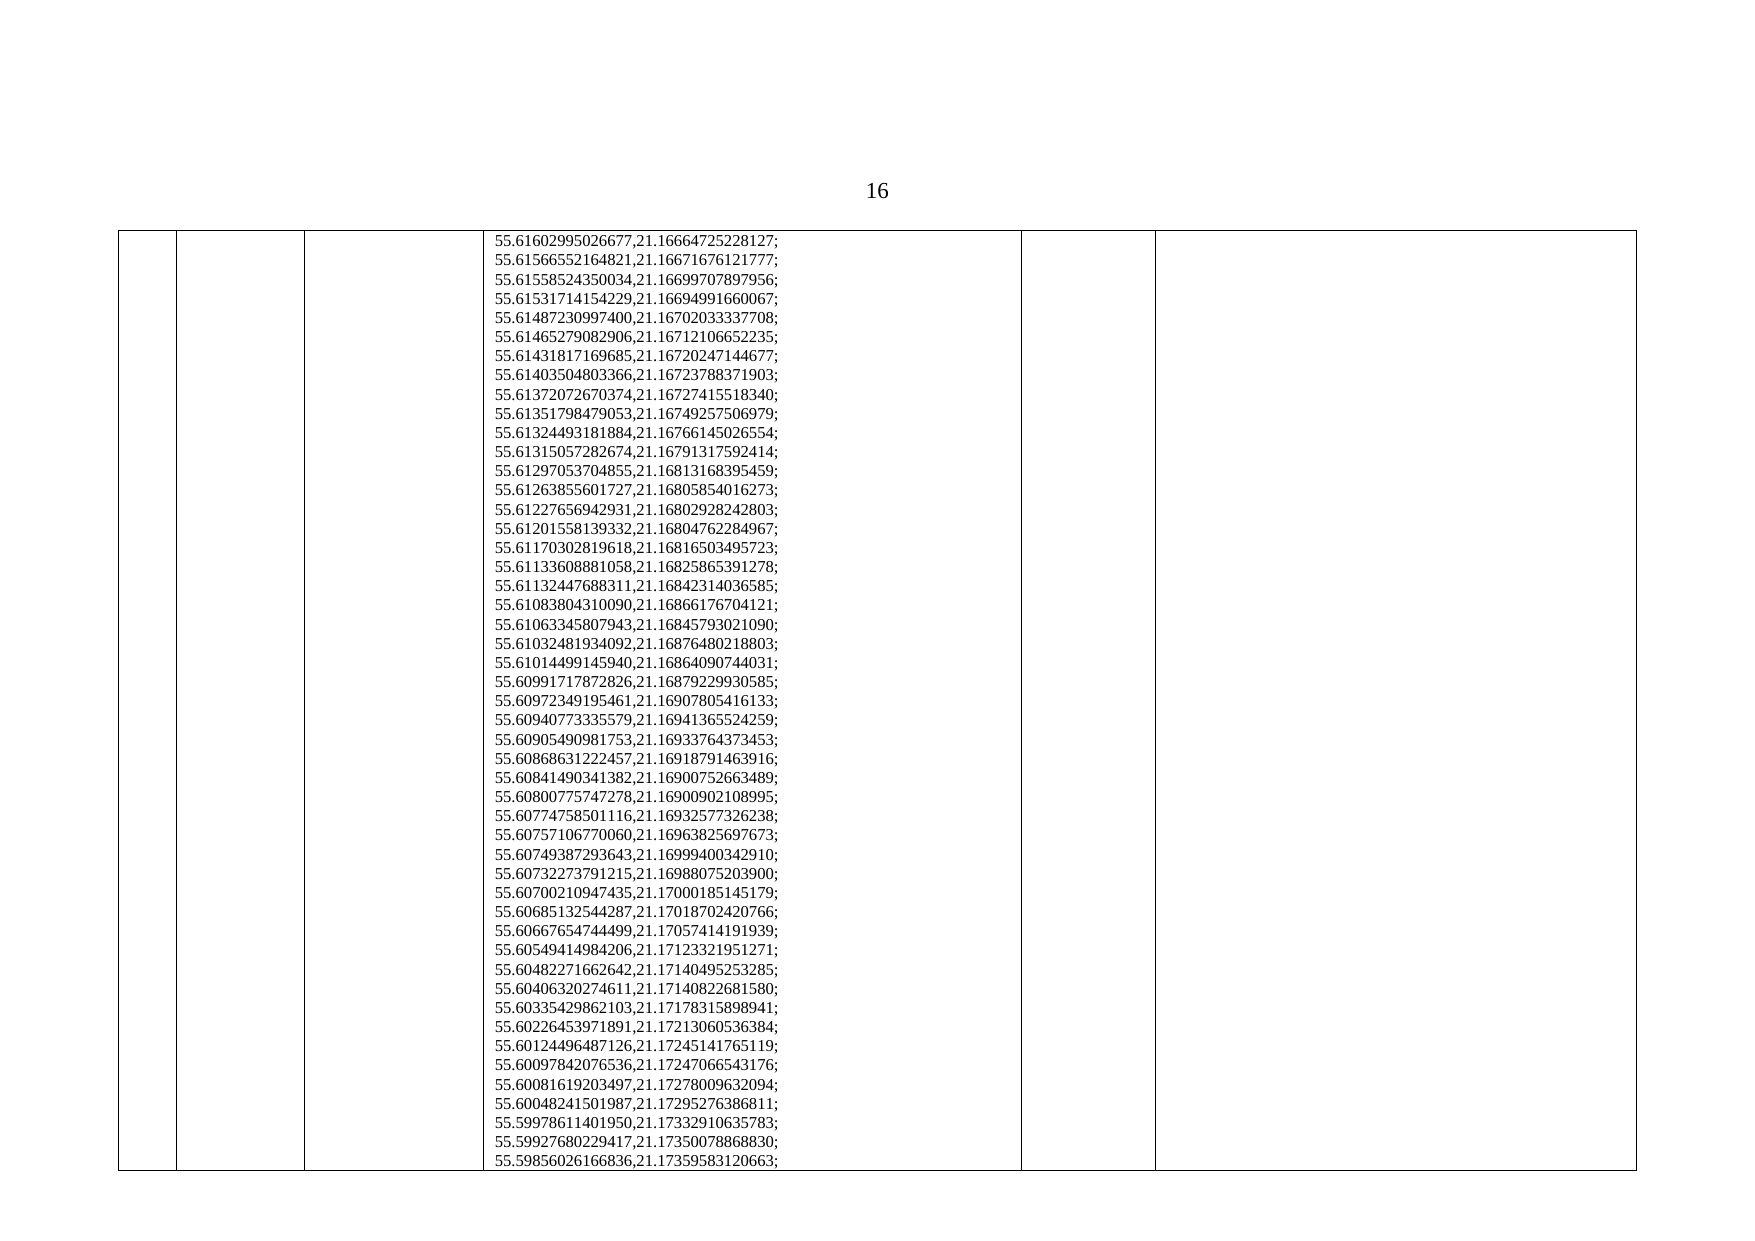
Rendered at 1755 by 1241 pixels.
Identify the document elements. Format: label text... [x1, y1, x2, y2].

table_cell 41. [119, 231, 176, 1170]
table_cell [1022, 231, 1155, 1170]
table_cell [305, 231, 483, 1170]
table_cell [1156, 231, 1636, 1170]
table_cell 55.61602995026677,21.16664725228127; 55.61566552164821,21.16671676121777; 55.61558524350034,21.16699707897956; 55.61531714154229,21.16694991660067; 55.61487230997400,21.16702033337708; 55.61465279082906,21.16712106652235; 55.61431817169685,21.16720247144677; 55.61403504803366,21.16723788371903; 55.61372072670374,21.16727415518340; 55.61351798479053,21.16749257506979; 55.61324493181884,21.16766145026554; 55.61315057282674,21.16791317592414; 55.61297053704855,21.16813168395459; 55.61263855601727,21.16805854016273; 55.61227656942931,21.16802928242803; 55.61201558139332,21.16804762284967; 55.61170302819618,21.16816503495723; 55.61133608881058,21.16825865391278; 55.61132447688311,21.16842314036585; 55.61083804310090,21.16866176704121; 55.61063345807943,21.16845793021090; 55.61032481934092,21.16876480218803; 55.61014499145940,21.16864090744031; 55.60991717872826,21.16879229930585; 55.60972349195461,21.16907805416133; 55.60940773335579,21.16941365524259; 55.60905490981753,21.16933764373453; 55.60868631222457,21.16918791463916; 55.60841490341382,21.16900752663489; 55.60800775747278,21.16900902108995; 55.60774758501116,21.16932577326238; 55.60757106770060,21.16963825697673; 55.60749387293643,21.16999400342910; 55.60732273791215,21.16988075203900; 55.60700210947435,21.17000185145179; 55.60685132544287,21.17018702420766; 55.60667654744499,21.17057414191939; 55.60549414984206,21.17123321951271; 55.60482271662642,21.17140495253285; 55.60406320274611,21.17140822681580; 55.60335429862103,21.17178315898941; 55.60226453971891,21.17213060536384; 55.60124496487126,21.17245141765119; 55.60097842076536,21.17247066543176; 55.60081619203497,21.17278009632094; 55.60048241501987,21.17295276386811; 55.59978611401950,21.17332910635783; 55.59927680229417,21.17350078868830; 55.59856026166836,21.17359583120663; [484, 231, 1021, 1170]
table_cell [177, 231, 304, 1170]
